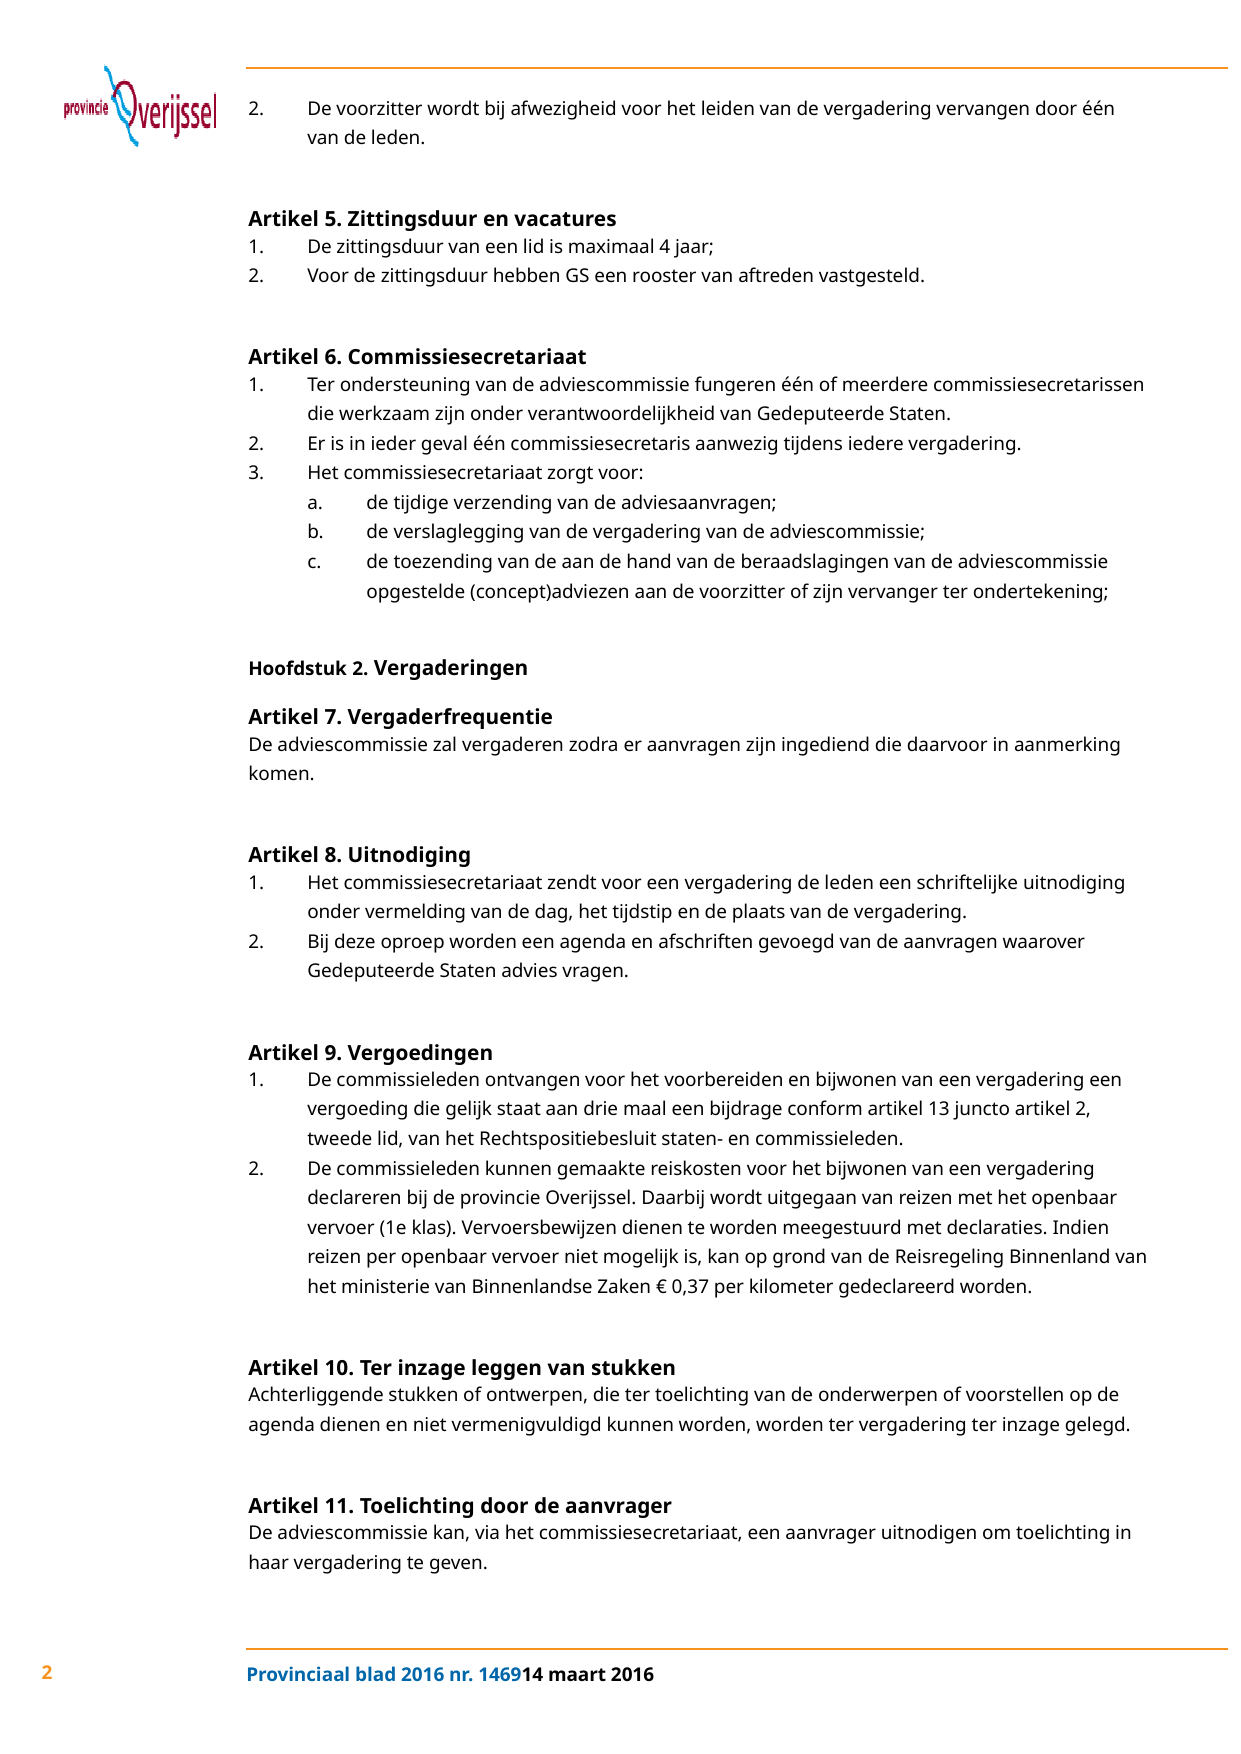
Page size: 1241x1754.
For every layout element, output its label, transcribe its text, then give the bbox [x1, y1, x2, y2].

text Artikel 8. Uitnodiging [248, 840, 1152, 869]
list Er is in ieder geval één commissiesecretaris aanwezig tijdens iedere vergadering. [248, 430, 1152, 456]
list De zittingsduur van een lid is maximaal 4 jaar; [248, 233, 1152, 258]
list De commissieleden kunnen gemaakte reiskosten voor het bijwonen van een vergadering declareren bij de provincie Overijssel. Daarbij wordt uitgegaan van reizen met het openbaar vervoer (1e klas). Vervoersbewijzen dienen te worden meegestuurd met declaraties. Indien reizen per openbaar vervoer niet mogelijk is, kan op grond van de Reisregeling Binnenland van het ministerie van Binnenlandse Zaken € 0,37 per kilometer gedeclareerd worden. [248, 1155, 1152, 1299]
list Voor de zittingsduur hebben GS een rooster van aftreden vastgesteld. [248, 262, 1152, 288]
text De adviescommissie kan, via het commissiesecretariaat, een aanvrager uitnodigen om toelichting in haar vergadering te geven. [248, 1519, 1152, 1575]
text Achterliggende stukken of ontwerpen, die ter toelichting van de onderwerpen of voorstellen op de agenda dienen en niet vermenigvuldigd kunnen worden, worden ter vergadering ter inzage gelegd. [248, 1382, 1152, 1437]
picture [41, 47, 231, 172]
list de verslaglegging van de vergadering van de adviescommissie; [307, 519, 1152, 544]
list De commissieleden ontvangen voor het voorbereiden en bijwonen van een vergadering een vergoeding die gelijk staat aan drie maal een bijdrage conform artikel 13 juncto artikel 2, tweede lid, van het Rechtspositiebesluit staten- en commissieleden. [248, 1066, 1152, 1151]
list de toezending van de aan de hand van de beraadslagingen van de adviescommissie opgestelde (concept)adviezen aan de voorzitter of zijn vervanger ter ondertekening; [307, 548, 1152, 604]
list Het commissiesecretariaat zendt voor een vergadering de leden een schriftelijke uitnodiging onder vermelding van de dag, het tijdstip en de plaats van de vergadering. [248, 869, 1152, 924]
list Het commissiesecretariaat zorgt voor: [248, 459, 1152, 485]
list de tijdige verzending van de adviesaanvragen; [307, 489, 1152, 515]
text Hoofdstuk 2. Vergaderingen [248, 653, 1152, 682]
list De voorzitter wordt bij afwezigheid voor het leiden van de vergadering vervangen door één van de leden. [248, 95, 1152, 150]
text Artikel 9. Vergoedingen [248, 1038, 1152, 1066]
text Artikel 5. Zittingsduur en vacatures [248, 204, 1152, 233]
text De adviescommissie zal vergaderen zodra er aanvragen zijn ingediend die daarvoor in aanmerking komen. [248, 731, 1152, 786]
list Ter ondersteuning van de adviescommissie fungeren één of meerdere commissiesecretarissen die werkzaam zijn onder verantwoordelijkheid van Gedeputeerde Staten. [248, 371, 1152, 426]
text Artikel 6. Commissiesecretariaat [248, 342, 1152, 371]
text Artikel 11. Toelichting door de aanvrager [248, 1491, 1152, 1519]
text Artikel 10. Ter inzage leggen van stukken [248, 1353, 1152, 1382]
text Artikel 7. Vergaderfrequentie [248, 702, 1152, 731]
list Bij deze oproep worden een agenda en afschriften gevoegd van de aanvragen waarover Gedeputeerde Staten advies vragen. [248, 928, 1152, 983]
